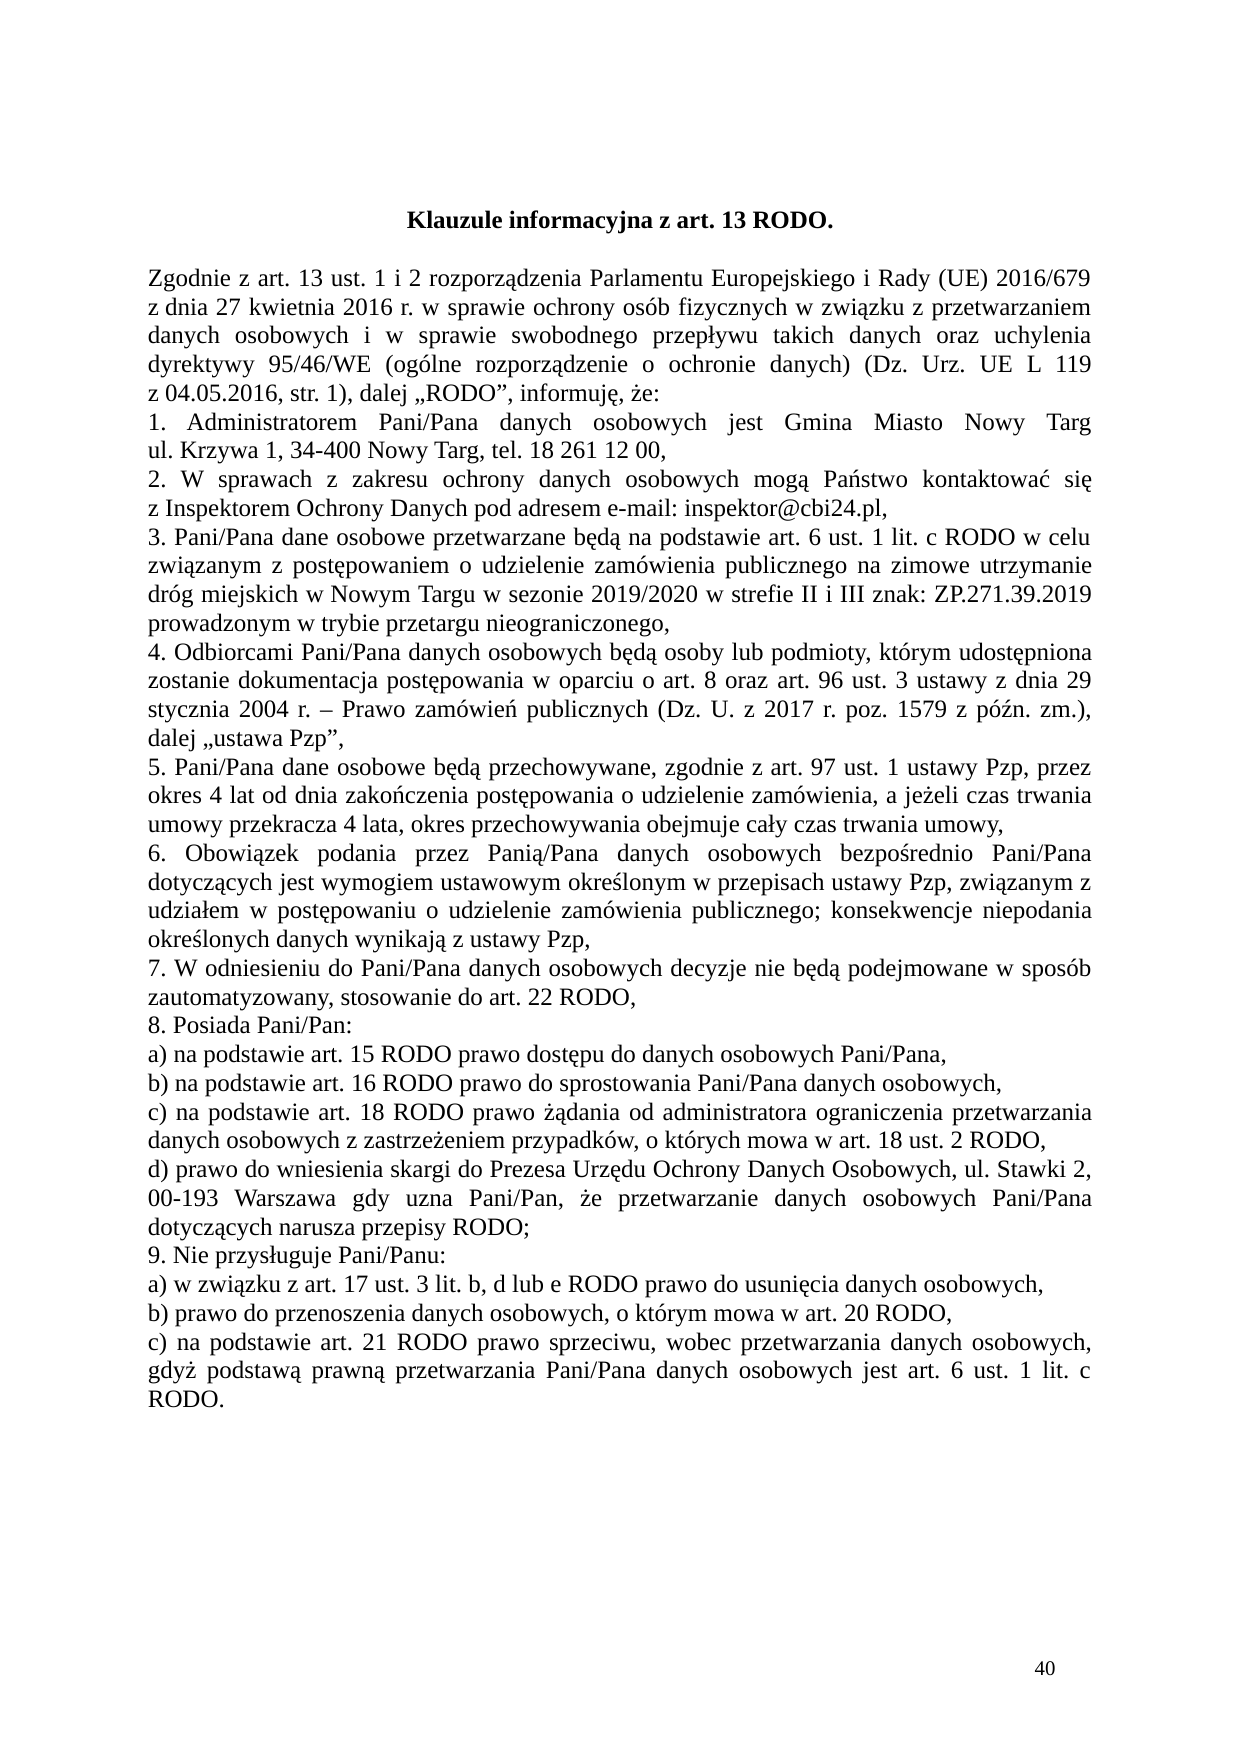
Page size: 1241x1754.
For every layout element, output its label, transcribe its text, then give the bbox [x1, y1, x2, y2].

text 4. Odbiorcami Pani/Pana danych osobowych będą osoby lub podmioty, którym udostępniona zostanie dokumentacja postępowania w oparciu o art. 8 oraz art. 96 ust. 3 ustawy z dnia 29 stycznia 2004 r. – Prawo zamówień publicznych (Dz. U. z 2017 r. poz. 1579 z późn. zm.), dalej „ustawa Pzp”, [148, 637, 1093, 752]
text 3. Pani/Pana dane osobowe przetwarzane będą na podstawie art. 6 ust. 1 lit. c RODO w celu związanym z postępowaniem o udzielenie zamówienia publicznego na zimowe utrzymanie dróg miejskich w Nowym Targu w sezonie 2019/2020 w strefie II i III znak: ZP.271.39.2019 prowadzonym w trybie przetargu nieograniczonego, [148, 522, 1093, 637]
text c) na podstawie art. 18 RODO prawo żądania od administratora ograniczenia przetwarzania danych osobowych z zastrzeżeniem przypadków, o których mowa w art. 18 ust. 2 RODO, [148, 1097, 1093, 1154]
text a) na podstawie art. 15 RODO prawo dostępu do danych osobowych Pani/Pana, [148, 1039, 1093, 1068]
text c) na podstawie art. 21 RODO prawo sprzeciwu, wobec przetwarzania danych osobowych, gdyż podstawą prawną przetwarzania Pani/Pana danych osobowych jest art. 6 ust. 1 lit. c RODO. [148, 1327, 1093, 1413]
text 5. Pani/Pana dane osobowe będą przechowywane, zgodnie z art. 97 ust. 1 ustawy Pzp, przez okres 4 lat od dnia zakończenia postępowania o udzielenie zamówienia, a jeżeli czas trwania umowy przekracza 4 lata, okres przechowywania obejmuje cały czas trwania umowy, [148, 752, 1093, 838]
text 1. Administratorem Pani/Pana danych osobowych jest Gmina Miasto Nowy Targ ul. Krzywa 1, 34-400 Nowy Targ, tel. 18 261 12 00, [148, 407, 1093, 464]
text b) na podstawie art. 16 RODO prawo do sprostowania Pani/Pana danych osobowych, [148, 1068, 1093, 1097]
text a) w związku z art. 17 ust. 3 lit. b, d lub e RODO prawo do usunięcia danych osobowych, [148, 1269, 1093, 1298]
text 7. W odniesieniu do Pani/Pana danych osobowych decyzje nie będą podejmowane w sposób zautomatyzowany, stosowanie do art. 22 RODO, [148, 953, 1093, 1011]
text 8. Posiada Pani/Pan: [148, 1011, 1093, 1039]
text 6. Obowiązek podania przez Panią/Pana danych osobowych bezpośrednio Pani/Pana dotyczących jest wymogiem ustawowym określonym w przepisach ustawy Pzp, związanym z udziałem w postępowaniu o udzielenie zamówienia publicznego; konsekwencje niepodania określonych danych wynikają z ustawy Pzp, [148, 838, 1093, 953]
text Zgodnie z art. 13 ust. 1 i 2 rozporządzenia Parlamentu Europejskiego i Rady (UE) 2016/679 z dnia 27 kwietnia 2016 r. w sprawie ochrony osób fizycznych w związku z przetwarzaniem danych osobowych i w sprawie swobodnego przepływu takich danych oraz uchylenia dyrektywy 95/46/WE (ogólne rozporządzenie o ochronie danych) (Dz. Urz. UE L 119 z 04.05.2016, str. 1), dalej „RODO”, informuję, że: [148, 263, 1093, 407]
text 2. W sprawach z zakresu ochrony danych osobowych mogą Państwo kontaktować się z Inspektorem Ochrony Danych pod adresem e-mail: inspektor@cbi24.pl, [148, 464, 1093, 522]
text d) prawo do wniesienia skargi do Prezesa Urzędu Ochrony Danych Osobowych, ul. Stawki 2, 00-193 Warszawa gdy uzna Pani/Pan, że przetwarzanie danych osobowych Pani/Pana dotyczących narusza przepisy RODO; [148, 1154, 1093, 1241]
text 9. Nie przysługuje Pani/Panu: [148, 1241, 1093, 1269]
text Klauzule informacyjna z art. 13 RODO. [148, 206, 1093, 234]
text b) prawo do przenoszenia danych osobowych, o którym mowa w art. 20 RODO, [148, 1298, 1093, 1327]
